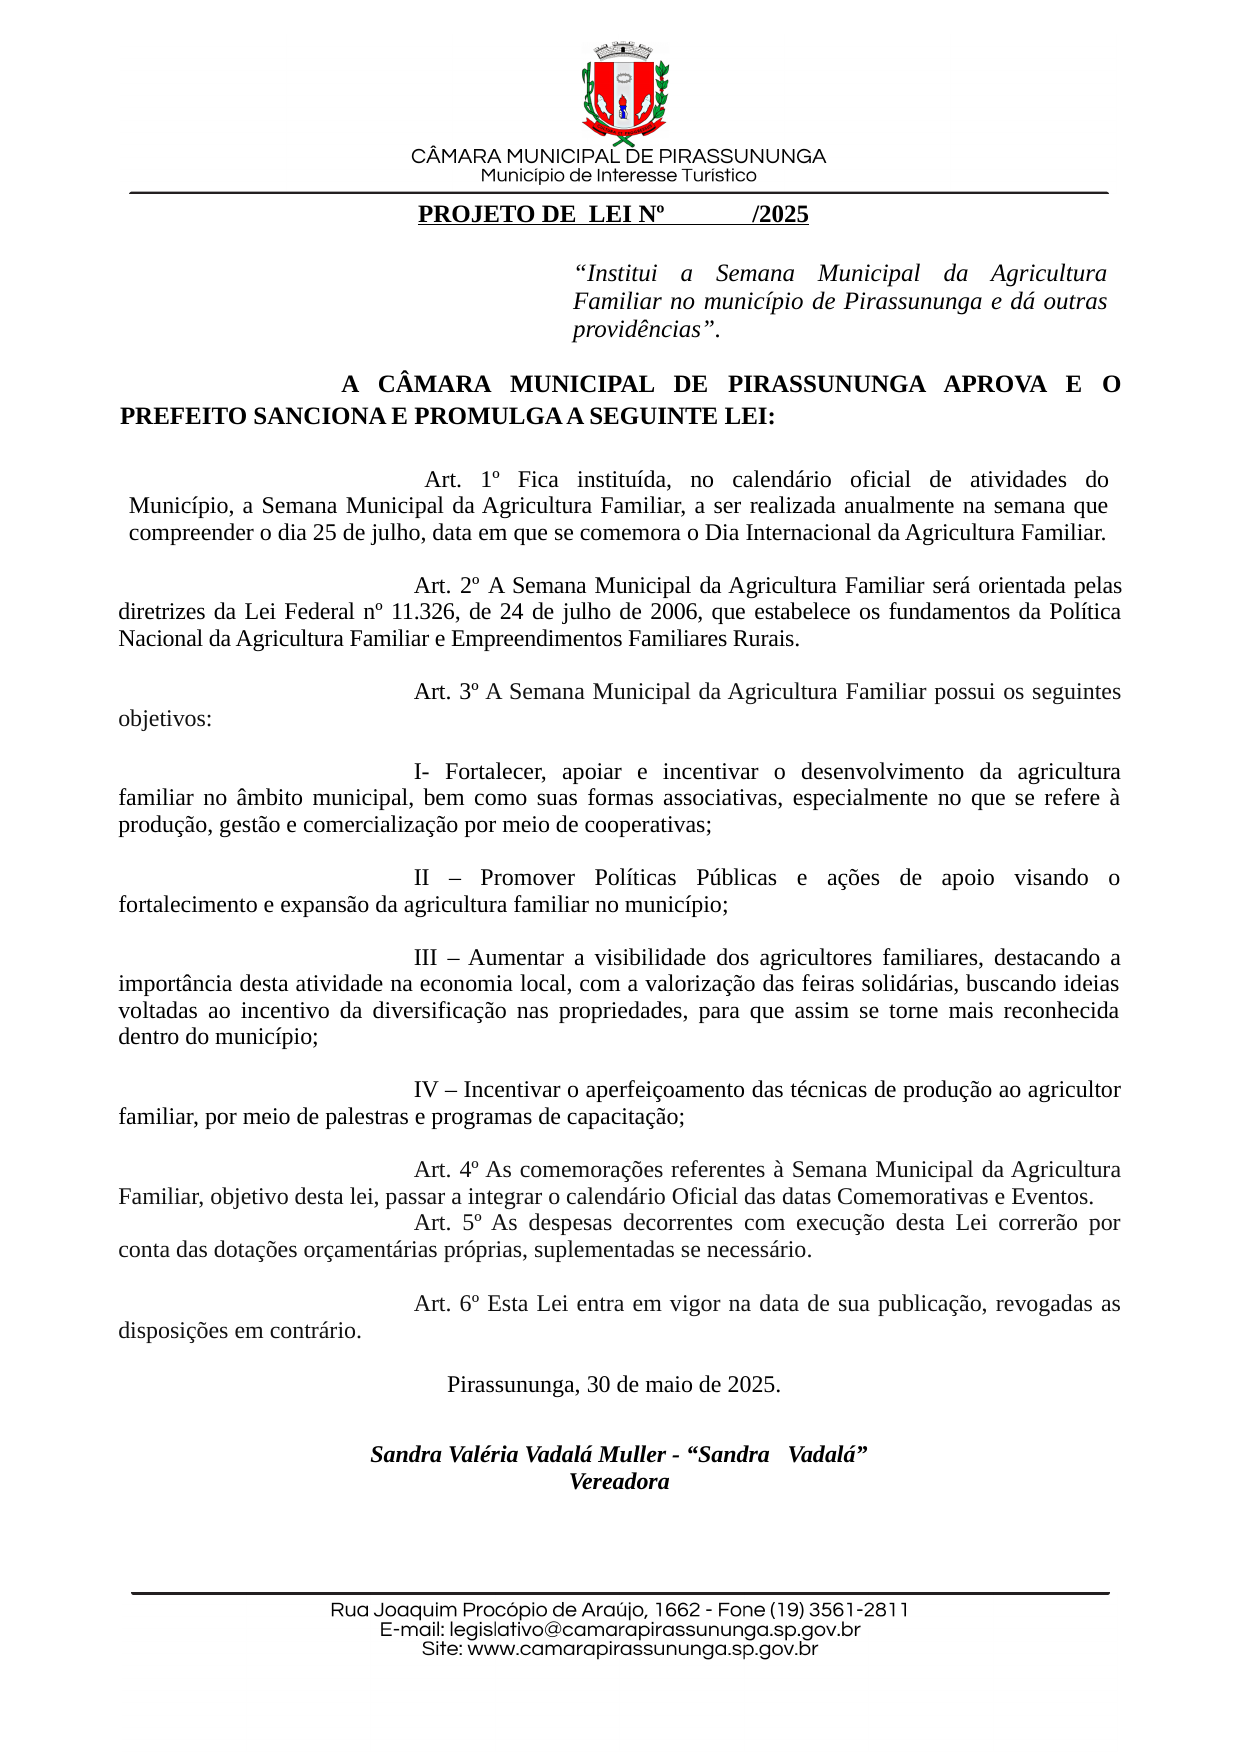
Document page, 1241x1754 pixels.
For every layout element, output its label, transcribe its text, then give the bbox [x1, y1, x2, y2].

text “Institui a Semana Municipal da Agricultura Familiar no município de Pirassununga e dá outras providências”. [573, 259, 1110, 343]
text Sandra Valéria Vadalá Muller - “Sandra Vadalá” [118, 1441, 1122, 1468]
text Pirassununga, 30 de maio de 2025. [118, 1371, 1122, 1398]
text Art. 2º A Semana Municipal da Agricultura Familiar será orientada pelas diretrizes da Lei Federal nº 11.326, de 24 de julho de 2006, que estabelece os fundamentos da Política Nacional da Agricultura Familiar e Empreendimentos Familiares Rurais. [118, 572, 1122, 652]
text III – Aumentar a visibilidade dos agricultores familiares, destacando a importância desta atividade na economia local, com a valorização das feiras solidárias, buscando ideias voltadas ao incentivo da diversificação nas propriedades, para que assim se torne mais reconhecida dentro do município; [118, 944, 1122, 1050]
text I- Fortalecer, apoiar e incentivar o desenvolvimento da agricultura familiar no âmbito municipal, bem como suas formas associativas, especialmente no que se refere à produção, gestão e comercialização por meio de cooperativas; [118, 758, 1122, 837]
text PROJETO DE LEI Nº /2025 [418, 153, 1122, 228]
text IV – Incentivar o aperfeiçoamento das técnicas de produção ao agricultor familiar, por meio de palestras e programas de capacitação; [118, 1077, 1122, 1130]
text Art. 6º Esta Lei entra em vigor na data de sua publicação, revogadas as disposições em contrário. [118, 1290, 1122, 1343]
text Art. 1º Fica instituída, no calendário oficial de atividades do Município, a Semana Municipal da Agricultura Familiar, a ser realizada anualmente na semana que compreender o dia 25 de julho, data em que se comemora o Dia Internacional da Agricultura Familiar. [129, 466, 1110, 545]
text Vereadora [118, 1468, 1122, 1494]
text II – Promover Políticas Públicas e ações de apoio visando o fortalecimento e expansão da agricultura familiar no município; [118, 864, 1122, 917]
text A CÂMARA MUNICIPAL DE PIRASSUNUNGA APROVA E O PREFEITO SANCIONA E PROMULGA A SEGUINTE LEI: [120, 370, 1122, 430]
picture [122, 33, 1115, 195]
picture [123, 1591, 1117, 1753]
text Art. 4º As comemorações referentes à Semana Municipal da Agricultura Familiar, objetivo desta lei, passar a integrar o calendário Oficial das datas Comemorativas e Eventos. [118, 1156, 1122, 1209]
text Art. 5º As despesas decorrentes com execução desta Lei correrão por conta das dotações orçamentárias próprias, suplementadas se necessário. [118, 1209, 1122, 1262]
text Art. 3º A Semana Municipal da Agricultura Familiar possui os seguintes objetivos: [118, 678, 1122, 731]
